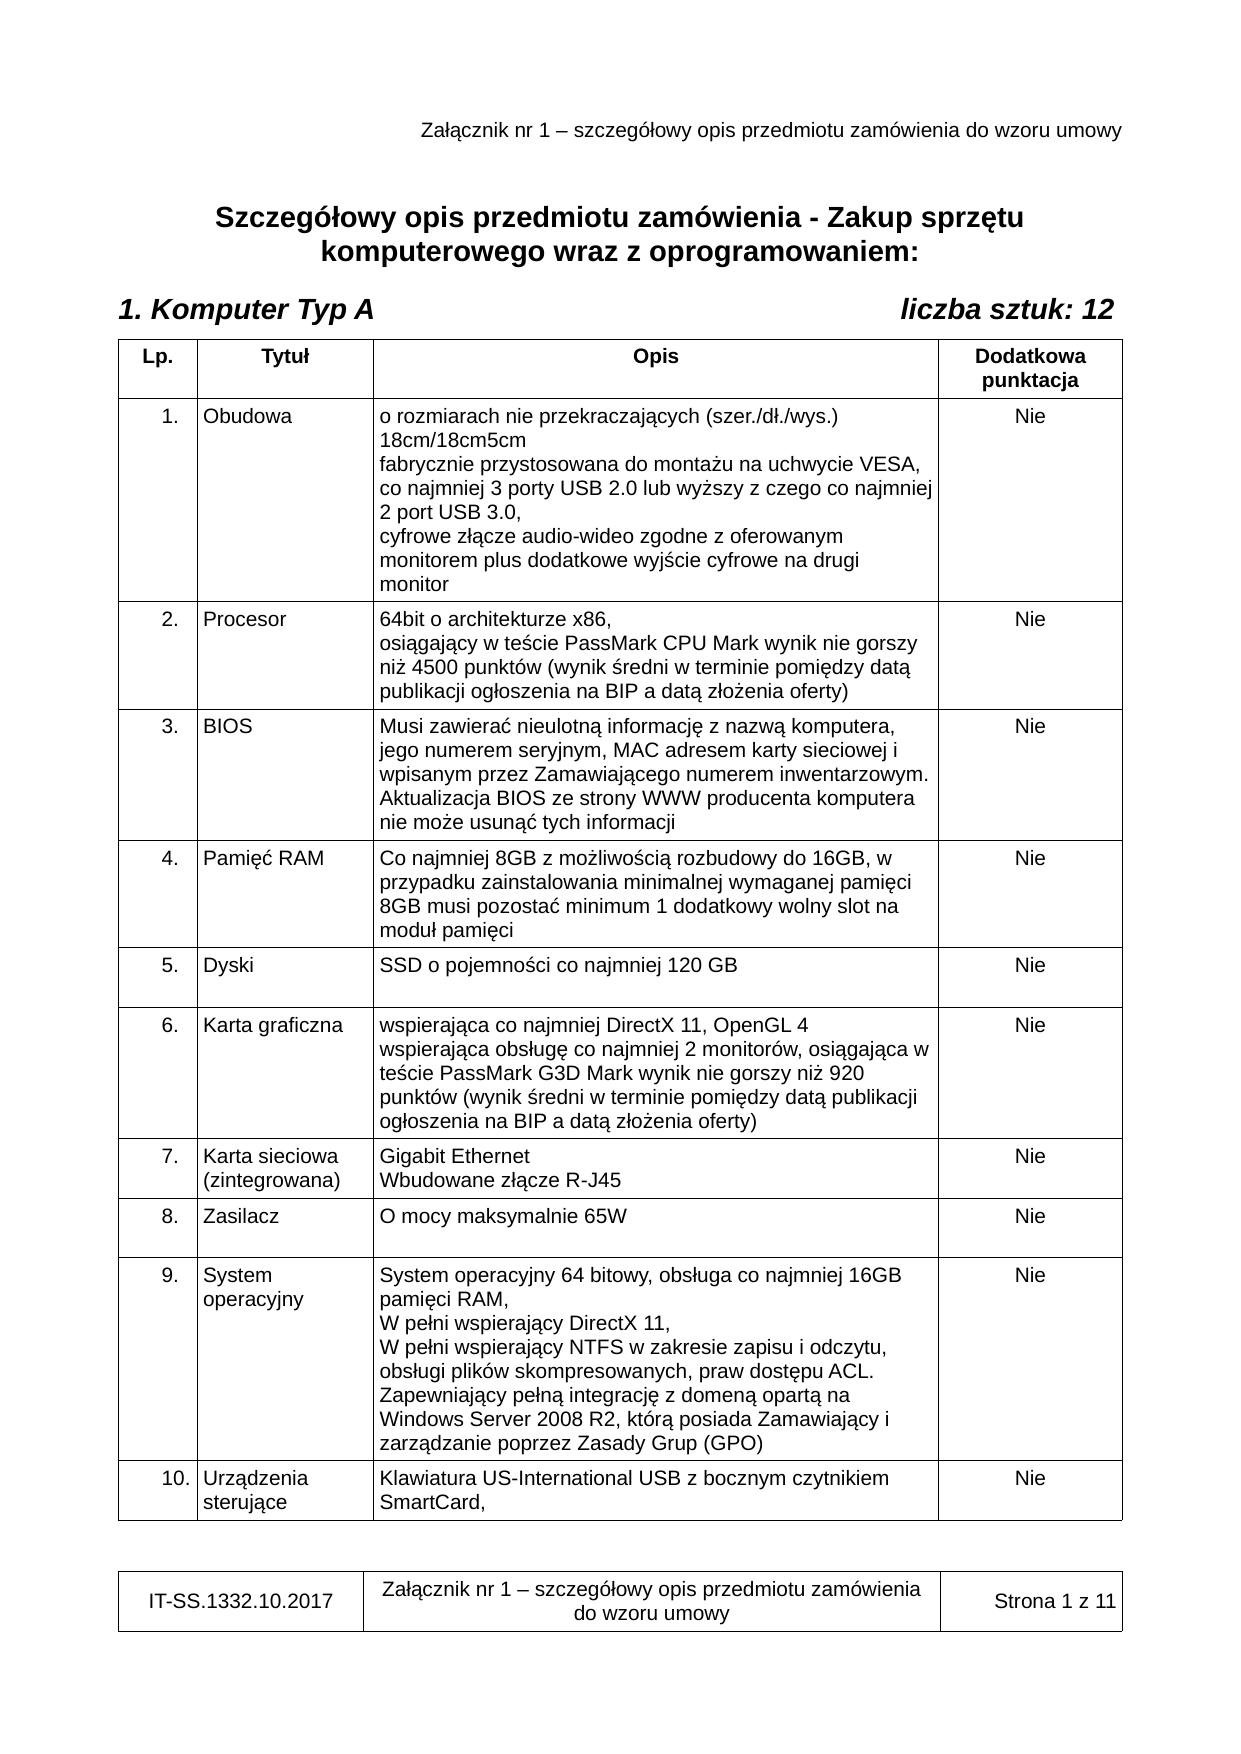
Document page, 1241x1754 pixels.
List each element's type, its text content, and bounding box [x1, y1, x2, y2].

table_cell [119, 1461, 197, 1520]
table_cell Dyski [198, 948, 373, 1007]
table_cell Zasilacz [198, 1199, 373, 1257]
table_cell Gigabit Ethernet Wbudowane złącze R-J45 [374, 1139, 938, 1198]
table_cell [119, 710, 197, 840]
table_cell Urządzenia sterujące [198, 1461, 373, 1520]
table_cell [119, 841, 197, 947]
table_cell Nie [939, 1199, 1122, 1257]
table_cell wspierająca co najmniej DirectX 11, OpenGL 4 wspierająca obsługę co najmniej 2 monitorów, osiągająca w teście PassMark G3D Mark wynik nie gorszy niż 920 punktów (wynik średni w terminie pomiędzy datą publikacji ogłoszenia na BIP a datą złożenia oferty) [374, 1008, 938, 1138]
table_cell Nie [939, 948, 1122, 1007]
subtitle 1. Komputer Typ A liczba sztuk: 12 [118, 292, 1122, 326]
table_cell SSD o pojemności co najmniej 120 GB [374, 948, 938, 1007]
table_cell Nie [939, 1139, 1122, 1198]
table_cell Nie [939, 602, 1122, 708]
table_cell Nie [939, 1008, 1122, 1138]
table_cell [119, 1258, 197, 1460]
table_cell Co najmniej 8GB z możliwością rozbudowy do 16GB, w przypadku zainstalowania minimalnej wymaganej pamięci 8GB musi pozostać minimum 1 dodatkowy wolny slot na moduł pamięci [374, 841, 938, 947]
table_cell Obudowa [198, 399, 373, 601]
table_cell [119, 948, 197, 1007]
table_cell [119, 602, 197, 708]
table_cell Pamięć RAM [198, 841, 373, 947]
table_header Dodatkowa punktacja [939, 340, 1122, 398]
table_cell 64bit o architekturze x86, osiągający w teście PassMark CPU Mark wynik nie gorszy niż 4500 punktów (wynik średni w terminie pomiędzy datą publikacji ogłoszenia na BIP a datą złożenia oferty) [374, 602, 938, 708]
table_cell Klawiatura US-International USB z bocznym czytnikiem SmartCard, [374, 1461, 938, 1520]
text Szczegółowy opis przedmiotu zamówienia - Zakup sprzętu komputerowego wraz z oprogramowaniem: [118, 200, 1122, 267]
table_cell Musi zawierać nieulotną informację z nazwą komputera, jego numerem seryjnym, MAC adresem karty sieciowej i wpisanym przez Zamawiającego numerem inwentarzowym. Aktualizacja BIOS ze strony WWW producenta komputera nie może usunąć tych informacji [374, 710, 938, 840]
table_cell Nie [939, 399, 1122, 601]
table_cell Nie [939, 841, 1122, 947]
table_cell Procesor [198, 602, 373, 708]
table_cell Nie [939, 710, 1122, 840]
table_header Lp. [119, 340, 197, 398]
table_cell Karta graficzna [198, 1008, 373, 1138]
table_cell O mocy maksymalnie 65W [374, 1199, 938, 1257]
table_cell Nie [939, 1258, 1122, 1460]
table_cell Nie [939, 1461, 1122, 1520]
table_cell BIOS [198, 710, 373, 840]
table_cell o rozmiarach nie przekraczających (szer./dł./wys.) 18cm/18cm5cm fabrycznie przystosowana do montażu na uchwycie VESA, co najmniej 3 porty USB 2.0 lub wyższy z czego co najmniej 2 port USB 3.0, cyfrowe złącze audio-wideo zgodne z oferowanym monitorem plus dodatkowe wyjście cyfrowe na drugi monitor [374, 399, 938, 601]
table_cell [119, 1139, 197, 1198]
table_cell [119, 399, 197, 601]
table_cell [119, 1199, 197, 1257]
table_cell System operacyjny 64 bitowy, obsługa co najmniej 16GB pamięci RAM, W pełni wspierający DirectX 11, W pełni wspierający NTFS w zakresie zapisu i odczytu, obsługi plików skompresowanych, praw dostępu ACL. Zapewniający pełną integrację z domeną opartą na Windows Server 2008 R2, którą posiada Zamawiający i zarządzanie poprzez Zasady Grup (GPO) [374, 1258, 938, 1460]
table_header Tytuł [198, 340, 373, 398]
table_cell Karta sieciowa (zintegrowana) [198, 1139, 373, 1198]
table_header Opis [374, 340, 938, 398]
table_cell System operacyjny [198, 1258, 373, 1460]
table_cell [119, 1008, 197, 1138]
